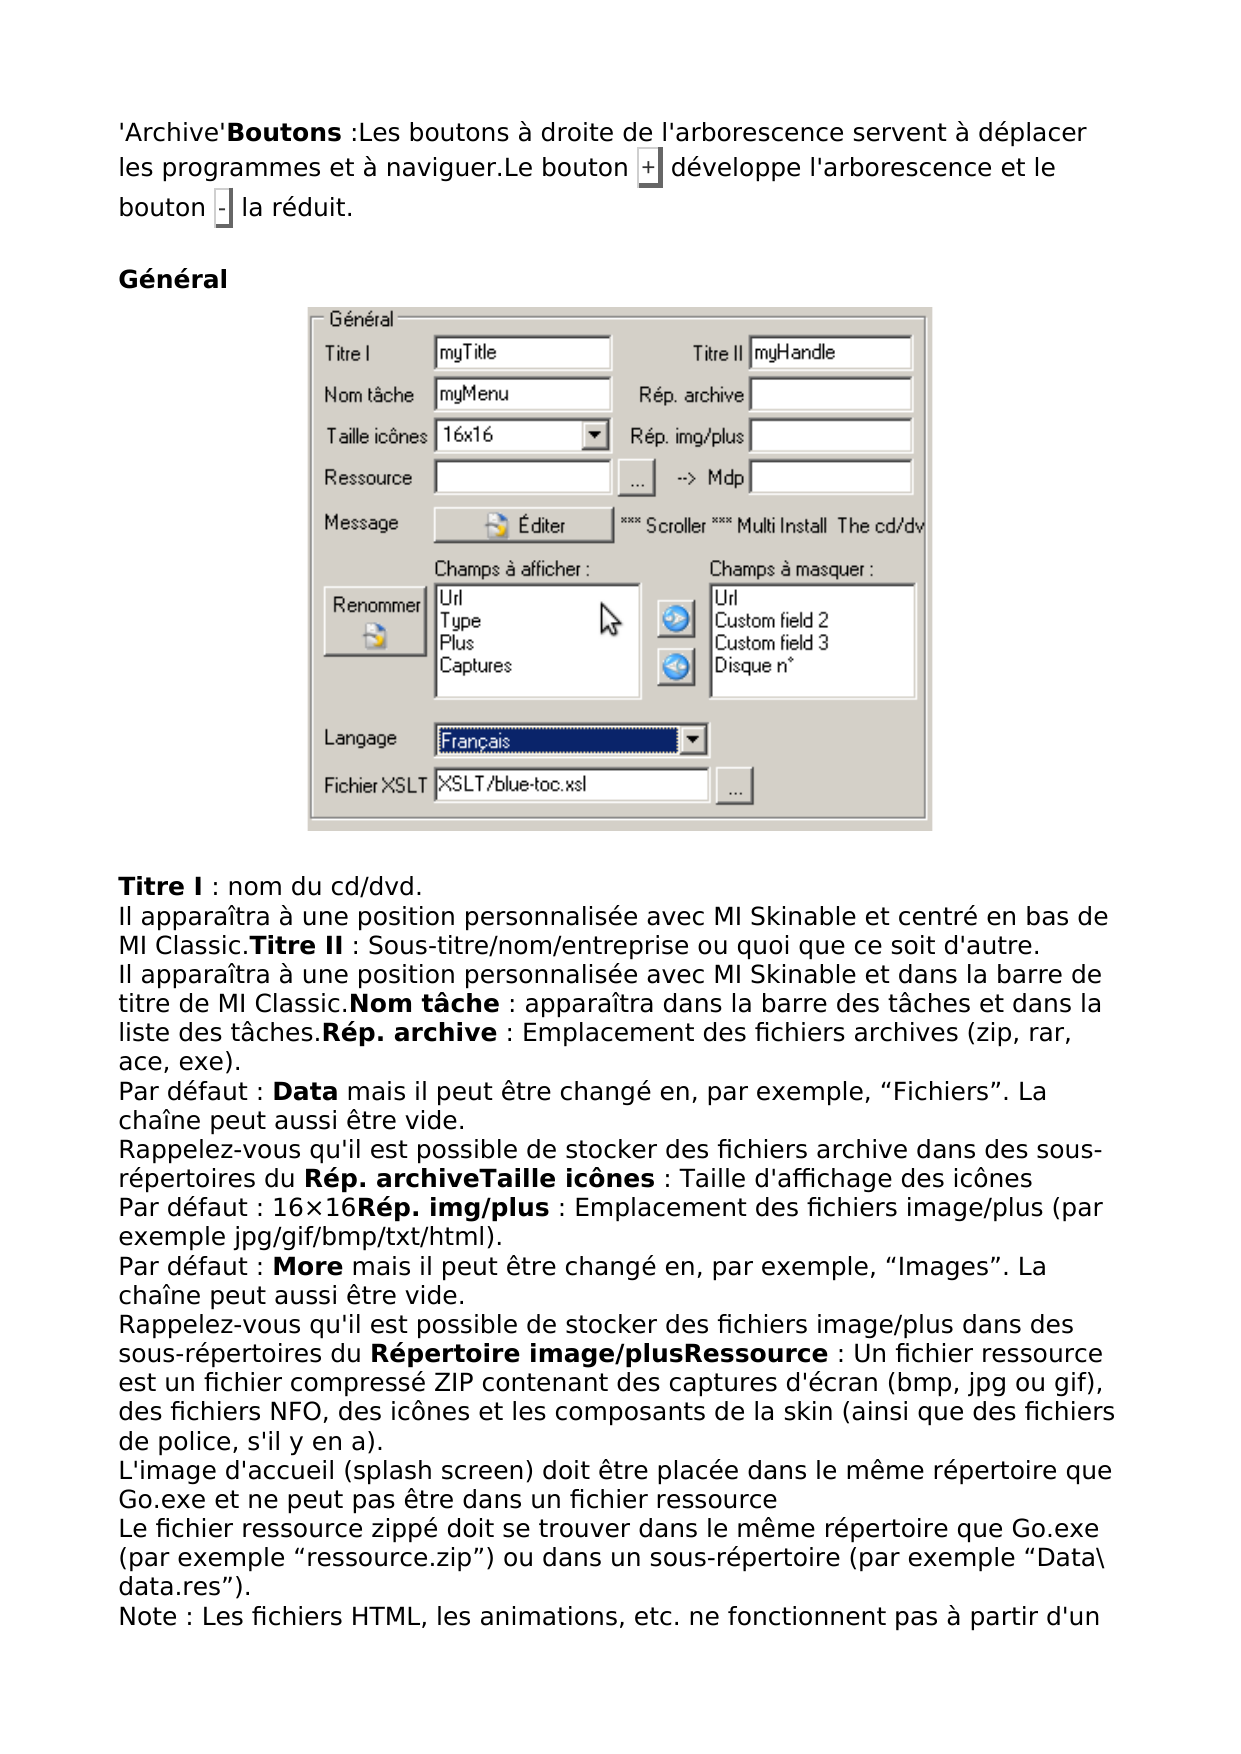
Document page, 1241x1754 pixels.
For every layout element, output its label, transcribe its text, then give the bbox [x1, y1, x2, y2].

picture [307, 307, 933, 831]
text 'Archive'Boutons :Les boutons à droite de l'arborescence servent à déplacer les programmes et à naviguer.Le bouton + développe l'arborescence et le bouton - la réduit. [118, 118, 1122, 228]
subtitle Général [118, 265, 1122, 294]
text Titre I : nom du cd/dvd. Il apparaîtra à une position personnalisée avec MI Skinable et centré en bas de MI Classic.Titre II : Sous-titre/nom/entreprise ou quoi que ce soit d'autre. Il apparaîtra à une position personnalisée avec MI Skinable et dans la barre de titre de MI Classic.Nom tâche : apparaîtra dans la barre des tâches et dans la liste des tâches.Rép. archive : Emplacement des fichiers archives (zip, rar, ace, exe). Par défaut : Data mais il peut être changé en, par exemple, “Fichiers”. La chaîne peut aussi être vide. Rappelez-vous qu'il est possible de stocker des fichiers archive dans des sous-répertoires du Rép. archiveTaille icônes : Taille d'affichage des icônes Par défaut : 16×16Rép. img/plus : Emplacement des fichiers image/plus (par exemple jpg/gif/bmp/txt/html). Par défaut : More mais il peut être changé en, par exemple, “Images”. La chaîne peut aussi être vide. Rappelez-vous qu'il est possible de stocker des fichiers image/plus dans des sous-répertoires du Répertoire image/plusRessource : Un fichier ressource est un fichier compressé ZIP contenant des captures d'écran (bmp, jpg ou gif), des fichiers NFO, des icônes et les composants de la skin (ainsi que des fichiers de police, s'il y en a). L'image d'accueil (splash screen) doit être placée dans le même répertoire que Go.exe et ne peut pas être dans un fichier ressource Le fichier ressource zippé doit se trouver dans le même répertoire que Go.exe (par exemple “ressource.zip”) ou dans un sous-répertoire (par exemple “Data\data.res”). Note : Les fichiers HTML, les animations, etc. ne fonctionnent pas à partir d'un [118, 872, 1122, 1631]
